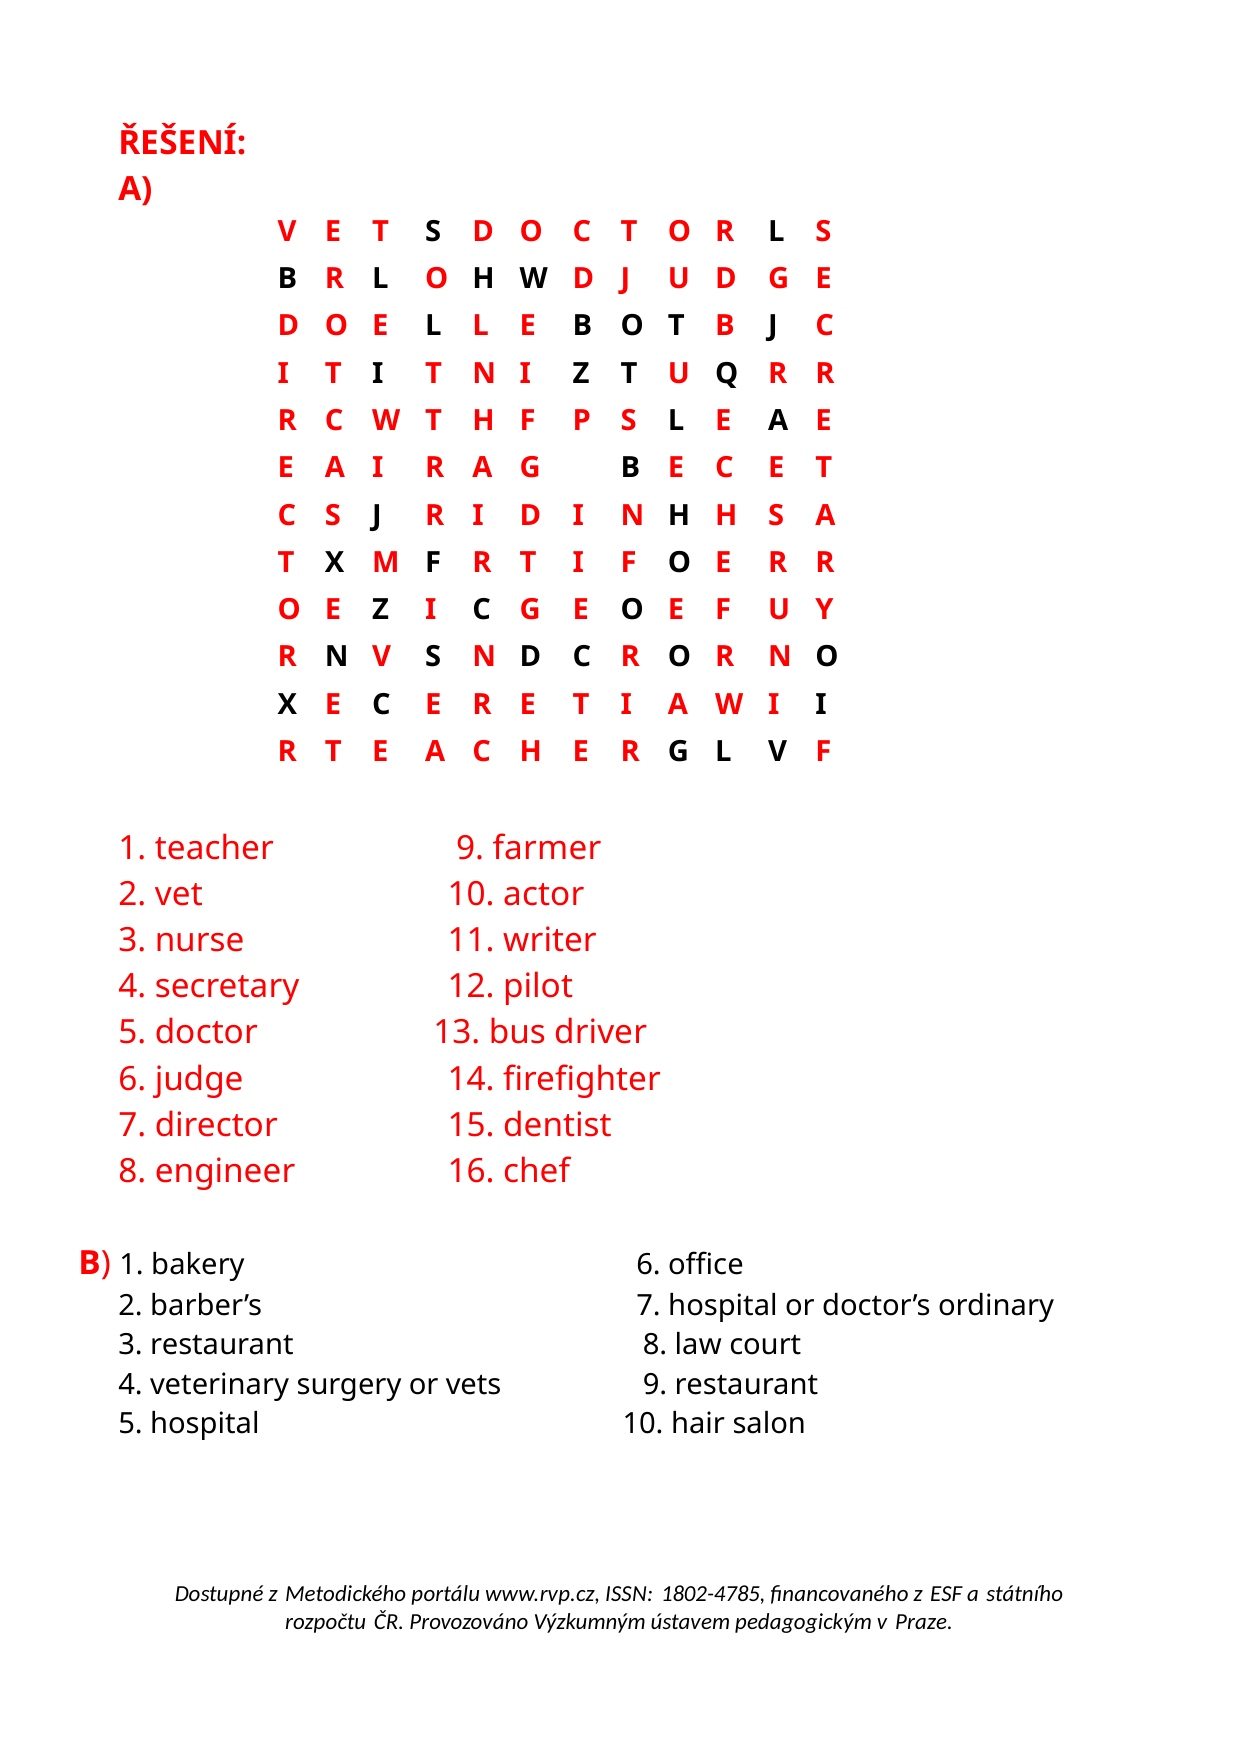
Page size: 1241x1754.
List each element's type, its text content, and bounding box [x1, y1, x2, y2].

table_cell R [266, 730, 313, 778]
table_cell P [561, 399, 609, 447]
table_header S [804, 210, 851, 257]
table_cell E [561, 730, 609, 778]
table_cell T [266, 541, 313, 588]
table_header T [361, 210, 413, 257]
table_cell G [656, 730, 704, 778]
table_cell T [656, 305, 704, 352]
table_header L [757, 210, 804, 257]
table_cell N [461, 352, 508, 399]
table_cell I [414, 589, 461, 636]
table_cell F [804, 730, 851, 778]
text 1. teacher 9. farmer [118, 824, 1122, 870]
table_cell Q [704, 352, 757, 399]
table_cell H [461, 399, 508, 447]
table_cell T [609, 352, 656, 399]
table_cell G [508, 447, 561, 494]
table_cell B [561, 305, 609, 352]
table_cell A [414, 730, 461, 778]
table_cell A [757, 399, 804, 447]
table_cell D [508, 636, 561, 683]
table_cell D [266, 305, 313, 352]
table_cell E [704, 541, 757, 588]
table_header V [266, 210, 313, 257]
table_cell J [361, 494, 413, 541]
table_cell E [804, 399, 851, 447]
table_cell H [461, 258, 508, 305]
table_cell E [361, 730, 413, 778]
text 8. engineer 16. chef [118, 1146, 1122, 1192]
table_cell R [414, 494, 461, 541]
table_cell D [508, 494, 561, 541]
table_cell R [609, 730, 656, 778]
table_cell R [757, 541, 804, 588]
table_cell R [704, 636, 757, 683]
table_cell E [804, 258, 851, 305]
table_cell W [361, 399, 413, 447]
table_cell B [704, 305, 757, 352]
table_cell I [266, 352, 313, 399]
table_cell W [508, 258, 561, 305]
table_cell Z [361, 589, 413, 636]
table_cell R [461, 683, 508, 730]
table_cell A [656, 683, 704, 730]
table_cell R [757, 352, 804, 399]
table_cell H [704, 494, 757, 541]
table_cell O [313, 305, 361, 352]
table_cell U [656, 352, 704, 399]
table_cell U [757, 589, 804, 636]
table_cell I [361, 352, 413, 399]
table_header C [561, 210, 609, 257]
table_cell N [461, 636, 508, 683]
table_cell F [609, 541, 656, 588]
text 3. restaurant 8. law court [118, 1324, 1122, 1363]
table_cell E [704, 399, 757, 447]
table_cell C [266, 494, 313, 541]
table_cell R [461, 541, 508, 588]
table_cell L [704, 730, 757, 778]
table_cell O [609, 305, 656, 352]
table_cell O [609, 589, 656, 636]
table_cell X [313, 541, 361, 588]
table_cell C [361, 683, 413, 730]
table_cell I [609, 683, 656, 730]
table_cell R [609, 636, 656, 683]
text 4. veterinary surgery or vets 9. restaurant [118, 1363, 1122, 1403]
table_cell U [656, 258, 704, 305]
table_cell R [414, 447, 461, 494]
text 7. director 15. dentist [118, 1100, 1122, 1146]
table_cell T [313, 352, 361, 399]
table_cell V [361, 636, 413, 683]
table_cell L [656, 399, 704, 447]
table_header T [609, 210, 656, 257]
text 5. hospital 10. hair salon [118, 1403, 1122, 1442]
table_cell S [313, 494, 361, 541]
table_cell A [461, 447, 508, 494]
table_cell T [313, 730, 361, 778]
table_cell G [508, 589, 561, 636]
table_cell E [656, 447, 704, 494]
table_cell S [609, 399, 656, 447]
table_cell O [414, 258, 461, 305]
table_cell C [804, 305, 851, 352]
table_cell F [508, 399, 561, 447]
table_cell R [804, 541, 851, 588]
text 6. judge 14. firefighter [118, 1054, 1122, 1100]
text 2. barber’s 7. hospital or doctor’s ordinary [118, 1284, 1122, 1324]
table_cell Z [561, 352, 609, 399]
table_cell N [757, 636, 804, 683]
text A) [118, 164, 1122, 210]
table_cell N [609, 494, 656, 541]
table_cell B [266, 258, 313, 305]
table_cell A [313, 447, 361, 494]
table_cell D [704, 258, 757, 305]
table_cell J [757, 305, 804, 352]
table_cell O [656, 636, 704, 683]
table_header O [656, 210, 704, 257]
table_cell R [266, 399, 313, 447]
table_cell N [313, 636, 361, 683]
table_cell T [508, 541, 561, 588]
table_cell L [414, 305, 461, 352]
table_cell E [313, 683, 361, 730]
table_cell V [757, 730, 804, 778]
table_cell G [757, 258, 804, 305]
table_cell H [508, 730, 561, 778]
table_header R [704, 210, 757, 257]
text 2. vet 10. actor [118, 870, 1122, 916]
table_cell [561, 447, 609, 494]
table_cell E [656, 589, 704, 636]
table_cell E [561, 589, 609, 636]
table_cell Y [804, 589, 851, 636]
table_cell I [561, 494, 609, 541]
text B) 1. bakery 6. office [78, 1238, 1122, 1284]
table_cell J [609, 258, 656, 305]
table_cell C [561, 636, 609, 683]
table_cell I [361, 447, 413, 494]
table_cell T [561, 683, 609, 730]
table_cell C [704, 447, 757, 494]
table_cell W [704, 683, 757, 730]
table_cell F [704, 589, 757, 636]
table_cell E [313, 589, 361, 636]
table_cell D [561, 258, 609, 305]
table_cell O [656, 541, 704, 588]
table_cell S [757, 494, 804, 541]
text ŘEŠENÍ: [118, 118, 1122, 164]
table_cell R [804, 352, 851, 399]
table_cell M [361, 541, 413, 588]
table_cell O [266, 589, 313, 636]
table_cell E [757, 447, 804, 494]
table_cell A [804, 494, 851, 541]
table_cell C [461, 589, 508, 636]
table_cell O [804, 636, 851, 683]
table_cell E [508, 683, 561, 730]
table_cell I [757, 683, 804, 730]
table_cell E [414, 683, 461, 730]
table_cell I [461, 494, 508, 541]
table_cell I [508, 352, 561, 399]
table_cell T [414, 399, 461, 447]
table_cell E [266, 447, 313, 494]
table_header S [414, 210, 461, 257]
table_cell E [508, 305, 561, 352]
table_cell X [266, 683, 313, 730]
table_cell C [461, 730, 508, 778]
table_header D [461, 210, 508, 257]
table_cell H [656, 494, 704, 541]
table_cell F [414, 541, 461, 588]
table_cell R [313, 258, 361, 305]
text 5. doctor 13. bus driver [118, 1008, 1122, 1054]
table_cell L [361, 258, 413, 305]
table_cell T [414, 352, 461, 399]
table_cell E [361, 305, 413, 352]
table_cell L [461, 305, 508, 352]
table_header O [508, 210, 561, 257]
table_cell B [609, 447, 656, 494]
table_cell I [561, 541, 609, 588]
table_header E [313, 210, 361, 257]
text 4. secretary 12. pilot [118, 962, 1122, 1008]
table_cell I [804, 683, 851, 730]
table_cell C [313, 399, 361, 447]
text 3. nurse 11. writer [118, 916, 1122, 962]
table_cell T [804, 447, 851, 494]
table_cell S [414, 636, 461, 683]
table_cell R [266, 636, 313, 683]
